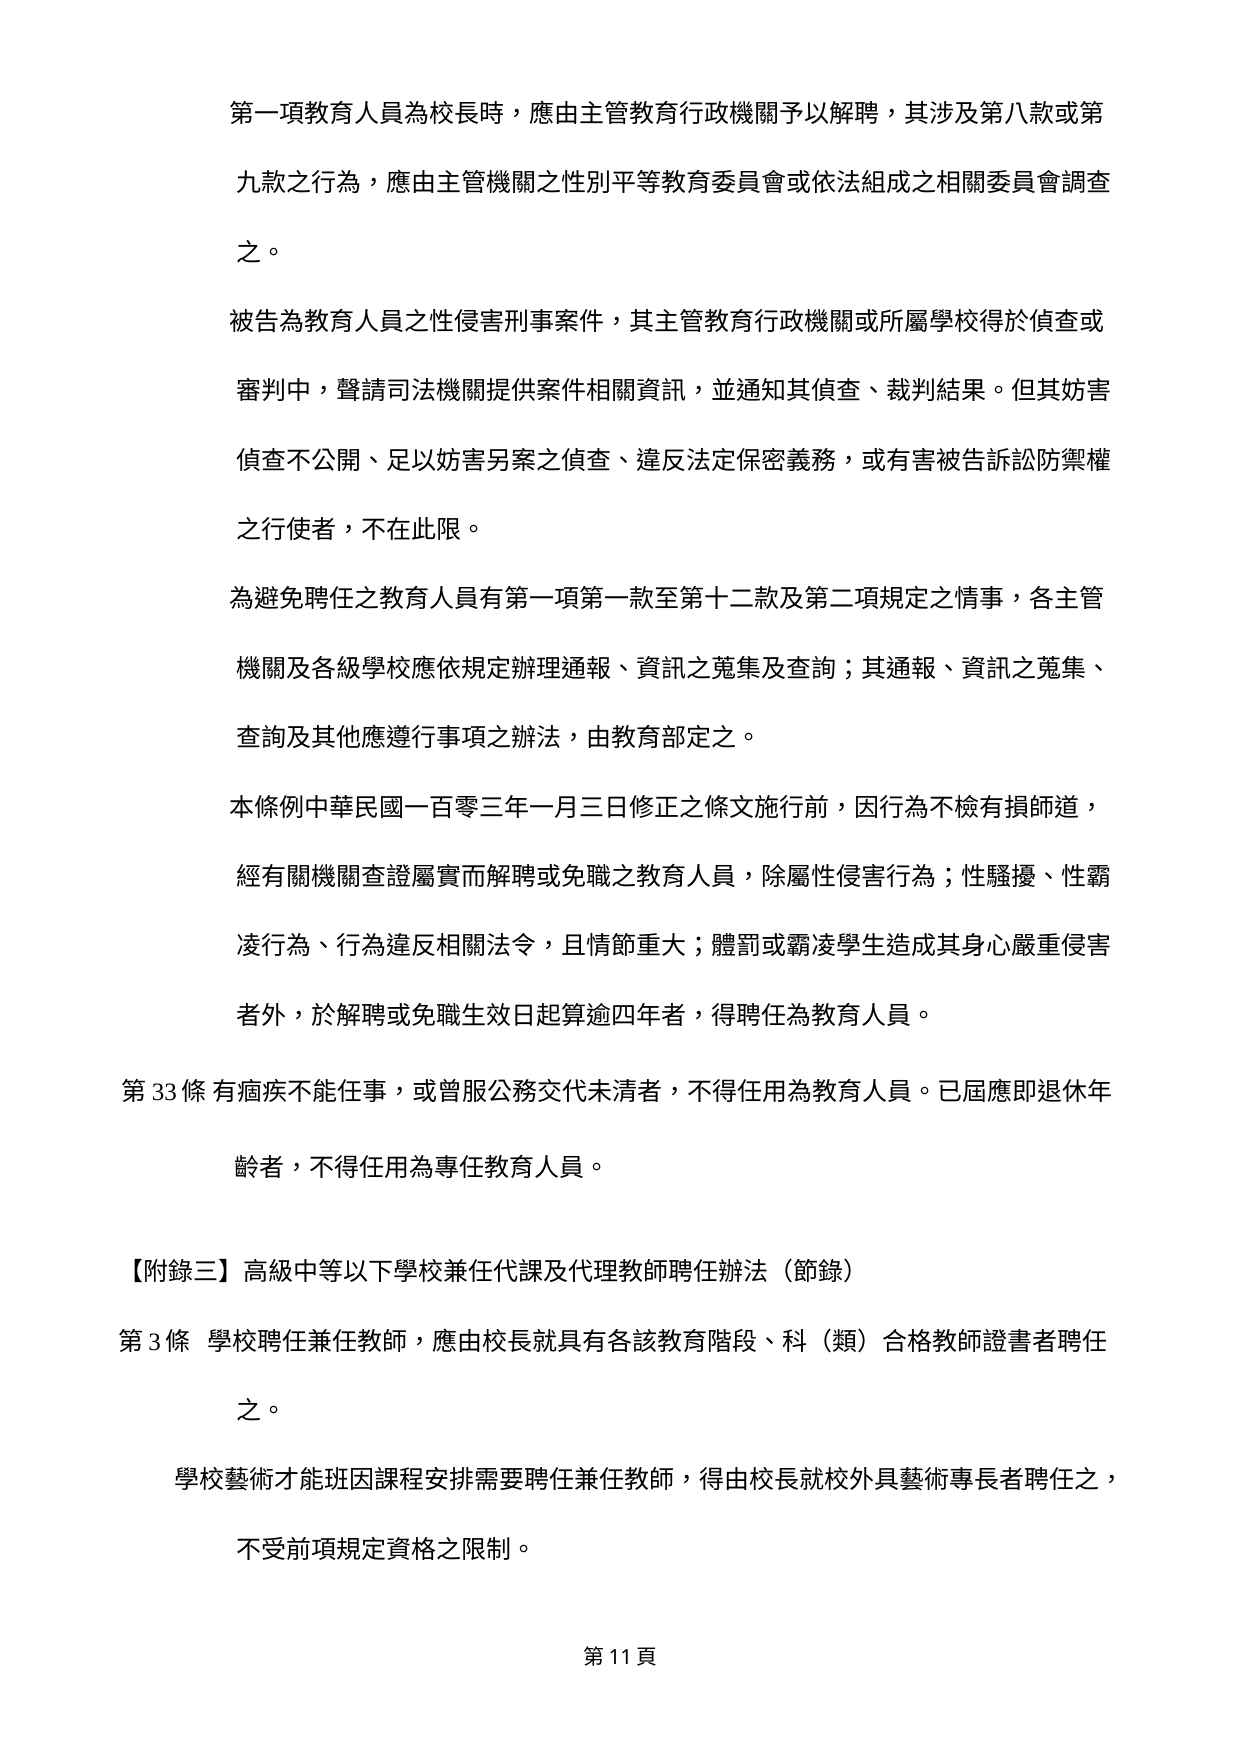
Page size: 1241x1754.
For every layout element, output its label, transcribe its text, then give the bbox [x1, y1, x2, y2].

text 本條例中華民國一百零三年一月三日修正之條文施行前，因行為不檢有損師道，經有關機關查證屬實而解聘或免職之教育人員，除屬性侵害行為；性騷擾、性霸凌行為、行為違反相關法令，且情節重大；體罰或霸凌學生造成其身心嚴重侵害者外，於解聘或免職生效日起算逾四年者，得聘任為教育人員。 [229, 770, 1122, 1048]
text 齡者，不得任用為專任教育人員。 [122, 1131, 1122, 1200]
text 學校藝術才能班因課程安排需要聘任兼任教師，得由校長就校外具藝術專長者聘任之，不受前項規定資格之限制。 [118, 1443, 1122, 1582]
text 第一項教育人員為校長時，應由主管教育行政機關予以解聘，其涉及第八款或第九款之行為，應由主管機關之性別平等教育委員會或依法組成之相關委員會調查之。 [229, 77, 1122, 285]
text 被告為教育人員之性侵害刑事案件，其主管教育行政機關或所屬學校得於偵查或審判中，聲請司法機關提供案件相關資訊，並通知其偵查、裁判結果。但其妨害偵查不公開、足以妨害另案之偵查、違反法定保密義務，或有害被告訴訟防禦權之行使者，不在此限。 [229, 285, 1122, 562]
text 為避免聘任之教育人員有第一項第一款至第十二款及第二項規定之情事，各主管機關及各級學校應依規定辦理通報、資訊之蒐集及查詢；其通報、資訊之蒐集、查詢及其他應遵行事項之辦法，由教育部定之。 [229, 562, 1122, 770]
text 第3條 學校聘任兼任教師，應由校長就具有各該教育階段、科（類）合格教師證書者聘任之。 [118, 1304, 1122, 1443]
text 【附錄三】高級中等以下學校兼任代課及代理教師聘任辦法（節錄） [118, 1235, 1122, 1304]
text 第33條 有痼疾不能任事，或曾服公務交代未清者，不得任用為教育人員。已屆應即退休年 [122, 1055, 1122, 1124]
